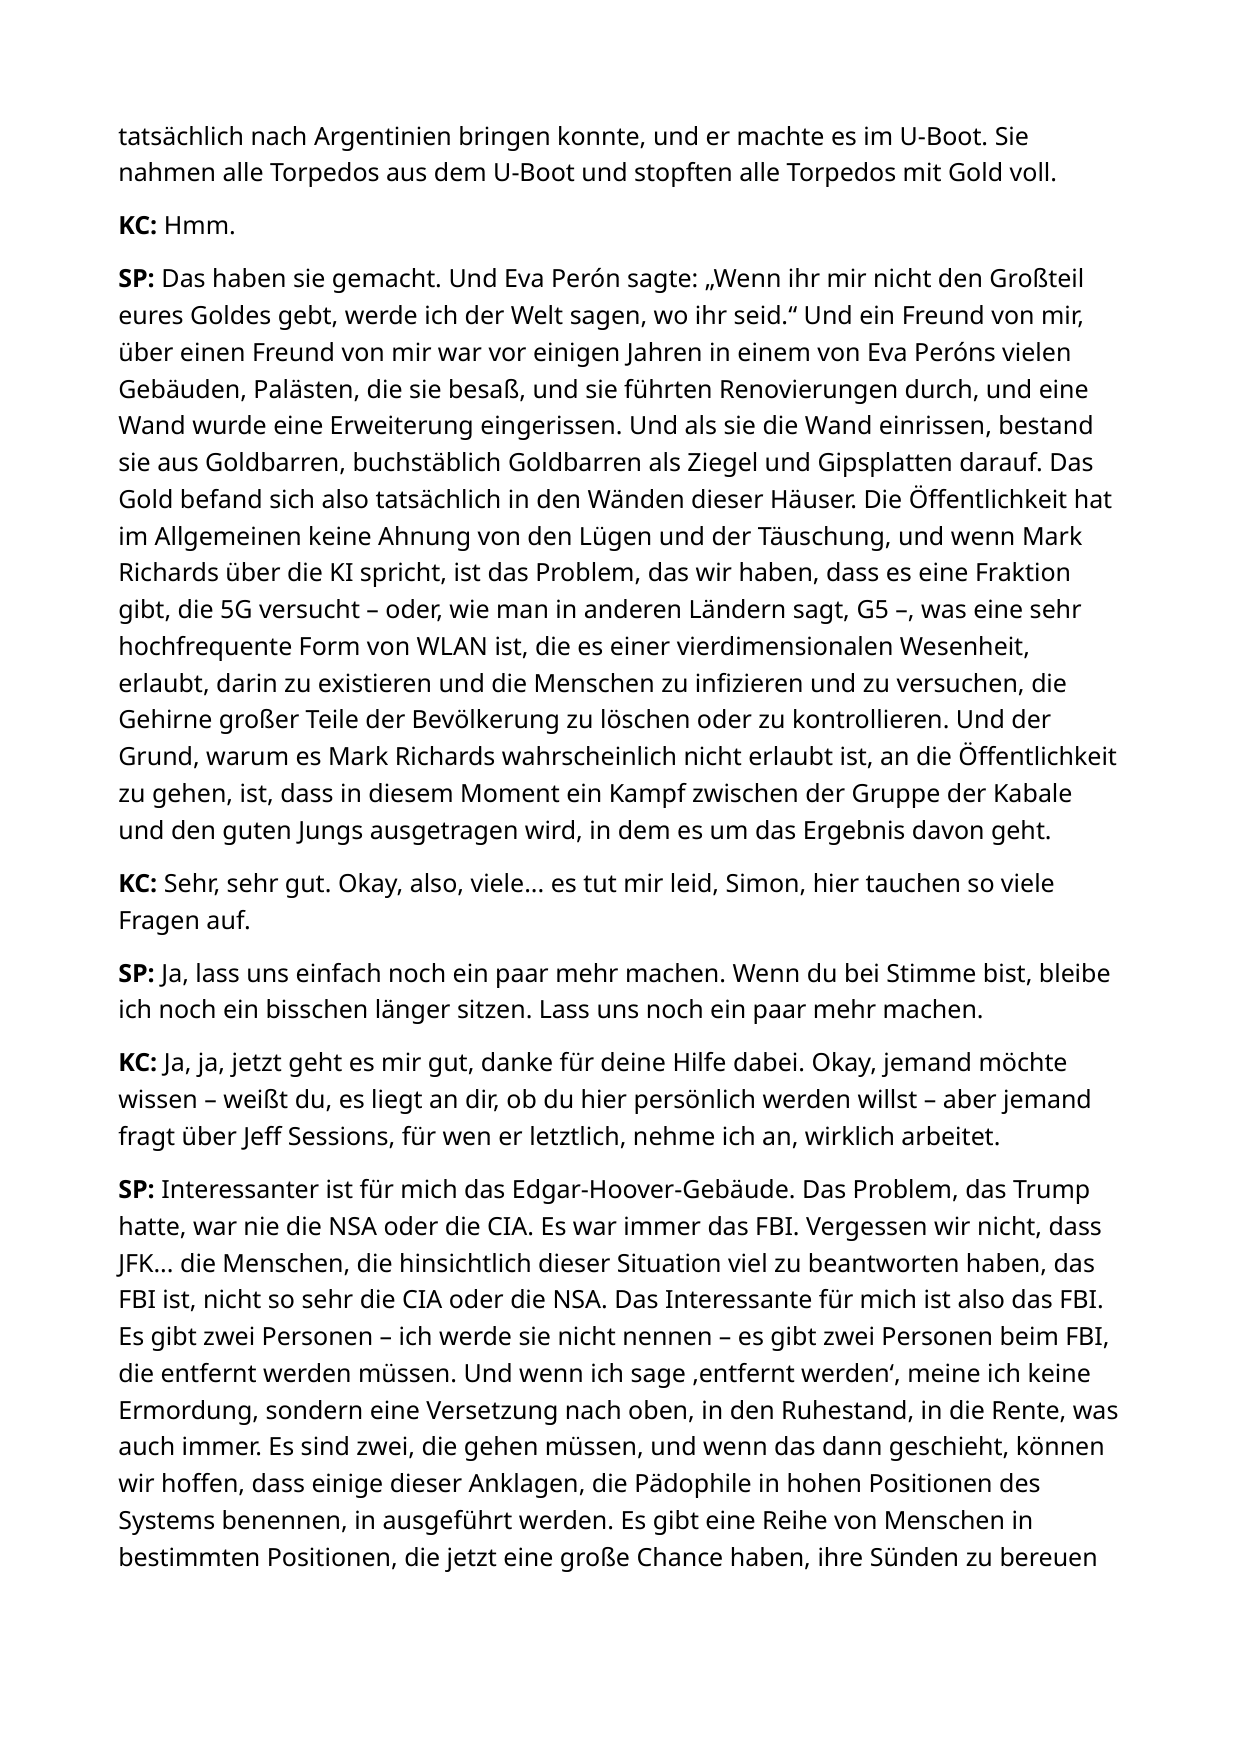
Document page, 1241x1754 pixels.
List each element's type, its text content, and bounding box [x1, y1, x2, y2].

text tatsächlich nach Argentinien bringen konnte, und er machte es im U-Boot. Sie nahmen alle Torpedos aus dem U-Boot und stopften alle Torpedos mit Gold voll. [118, 118, 1122, 189]
text KC: Hmm. [118, 208, 1122, 242]
text KC: Ja, ja, jetzt geht es mir gut, danke für deine Hilfe dabei. Okay, jemand möchte wissen – weißt du, es liegt an dir, ob du hier persönlich werden willst – aber jemand fragt über Jeff Sessions, für wen er letztlich, nehme ich an, wirklich arbeitet. [118, 1045, 1122, 1153]
text KC: Sehr, sehr gut. Okay, also, viele... es tut mir leid, Simon, hier tauchen so viele Fragen auf. [118, 866, 1122, 936]
text SP: Das haben sie gemacht. Und Eva Perón sagte: „Wenn ihr mir nicht den Großteil eures Goldes gebt, werde ich der Welt sagen, wo ihr seid.“ Und ein Freund von mir, über einen Freund von mir war vor einigen Jahren in einem von Eva Peróns vielen Gebäuden, Palästen, die sie besaß, und sie führten Renovierungen durch, und eine Wand wurde eine Erweiterung eingerissen. Und als sie die Wand einrissen, bestand sie aus Goldbarren, buchstäblich Goldbarren als Ziegel und Gipsplatten darauf. Das Gold befand sich also tatsächlich in den Wänden dieser Häuser. Die Öffentlichkeit hat im Allgemeinen keine Ahnung von den Lügen und der Täuschung, und wenn Mark Richards über die KI spricht, ist das Problem, das wir haben, dass es eine Fraktion gibt, die 5G versucht – oder, wie man in anderen Ländern sagt, G5 –, was eine sehr hochfrequente Form von WLAN ist, die es einer vierdimensionalen Wesenheit, erlaubt, darin zu existieren und die Menschen zu infizieren und zu versuchen, die Gehirne großer Teile der Bevölkerung zu löschen oder zu kontrollieren. Und der Grund, warum es Mark Richards wahrscheinlich nicht erlaubt ist, an die Öffentlichkeit zu gehen, ist, dass in diesem Moment ein Kampf zwischen der Gruppe der Kabale und den guten Jungs ausgetragen wird, in dem es um das Ergebnis davon geht. [118, 261, 1122, 847]
text SP: Interessanter ist für mich das Edgar-Hoover-Gebäude. Das Problem, das Trump hatte, war nie die NSA oder die CIA. Es war immer das FBI. Vergessen wir nicht, dass JFK... die Menschen, die hinsichtlich dieser Situation viel zu beantworten haben, das FBI ist, nicht so sehr die CIA oder die NSA. Das Interessante für mich ist also das FBI. Es gibt zwei Personen – ich werde sie nicht nennen – es gibt zwei Personen beim FBI, die entfernt werden müssen. Und wenn ich sage ‚entfernt werden‘, meine ich keine Ermordung, sondern eine Versetzung nach oben, in den Ruhestand, in die Rente, was auch immer. Es sind zwei, die gehen müssen, und wenn das dann geschieht, können wir hoffen, dass einige dieser Anklagen, die Pädophile in hohen Positionen des Systems benennen, in ausgeführt werden. Es gibt eine Reihe von Menschen in bestimmten Positionen, die jetzt eine große Chance haben, ihre Sünden zu bereuen [118, 1172, 1122, 1573]
text SP: Ja, lass uns einfach noch ein paar mehr machen. Wenn du bei Stimme bist, bleibe ich noch ein bisschen länger sitzen. Lass uns noch ein paar mehr machen. [118, 955, 1122, 1026]
